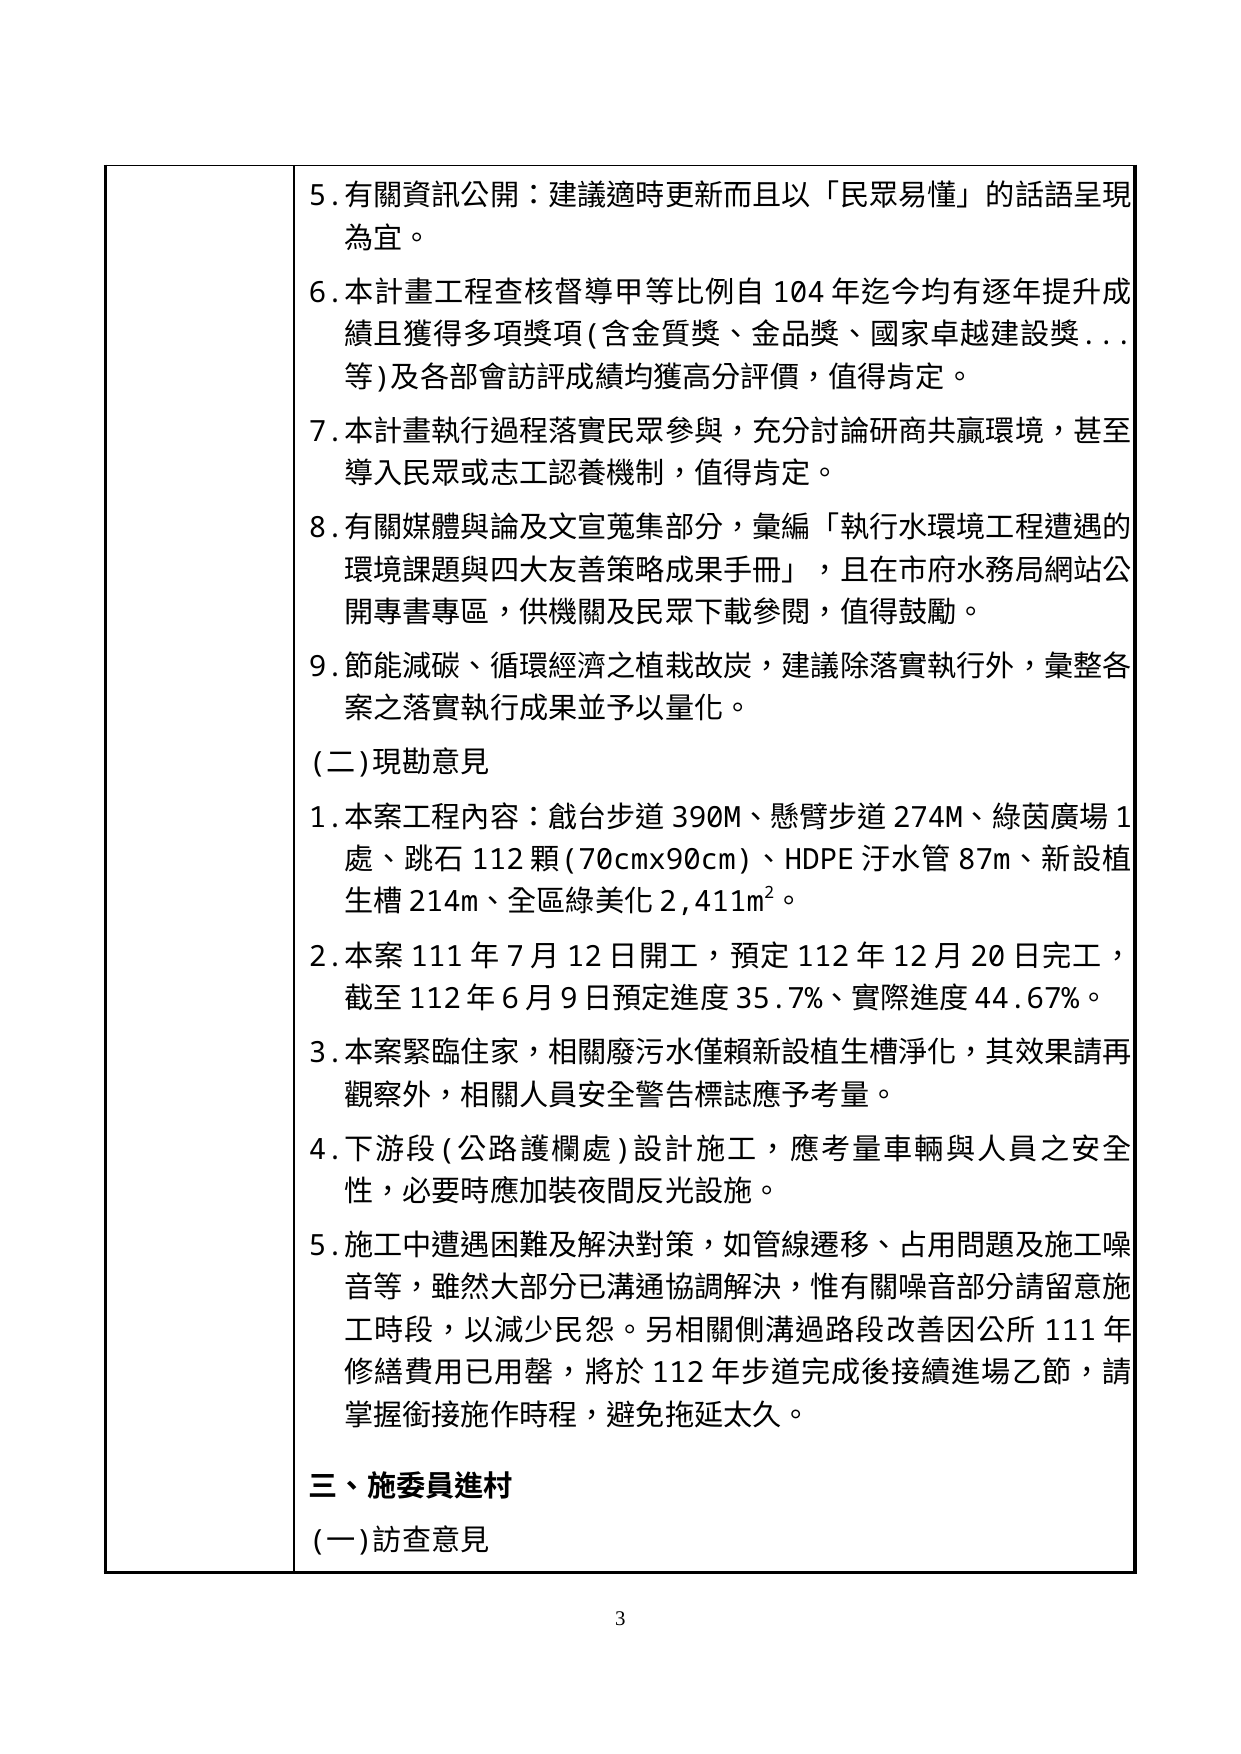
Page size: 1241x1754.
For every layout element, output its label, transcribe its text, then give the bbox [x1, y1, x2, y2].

table_cell 壹、訪查暨現勘意見 一、劉委員駿明 (一)訪查意見 確切了解工程並提出有效的解決方案，不要提出放諸四海皆準之生態保育策略，故請確認關注特有及保育物種，以利進行適當棲地營造。 聯合國永續發展(SDGs)17項指標，以桃園市水環境自願檢視有關者如河川圳路再生計畫、水質淨化及再利用、藍綠縫合及河岸環境營造符合指標有8項，建議直接按水環境理念轉化尚欠缺何項指標，請分析說明。 桃園市推動水環境工程以分區而言，河階文化分區─大漢溪、都市核心分區─老街溪、南崁溪、鄉村發展分區─社子溪、富林溪、埔心溪。建議就已推動最具代表性工程分析分區獨特性，擬具優先改善、減少擾動及優先保護策略，供爾後推動工程參考。 水汴頭排水幹線綠廊環境改善工程，有違建占用河道影響通洪斷面，閒置公有地被占用堆放雜物，建議擬具拆除計畫，以利用有限土地，做水環境營造使用。 水汴頭工程利用水利工程快速棲地生態評估，由施工前11分，施工中降至3分，完成水域型態改善、水質改善及生物豐度後評分升至58分，努力值得肯定。 採用具創新「中空水中混凝土構造做水中生物庇護所，魚類數量明顯增加，另台北市利用砌石坡以埋設水管做翠鳥繁殖巢穴，及十河局在二重疏洪道疏濬工程保留黏土坡場域供棕沙燕鑽洞築巢，以上工法供參。 保留水岸原有喬木列為友善環境「減輕」策略，台灣大豆異地種植，時工時將範圍內魚類移棲列為友善環境「補償」策略，分類清楚、正名值得各單位參處。 沒有水安全，水環境不具意義，地方殷切盼望且市府亦同意推動者，請盤點治理規劃辦理情形，以利推動。 (二)現勘意見 因空間有限，利用懸臂式擋土牆頂板做人行步道原則可行。基腳只施打微型樁抗滑，請再檢討結構穩定性，以策安全。 上游河段兩岸堆疊三層植生槽，常時水位若無法滿足灌溉需求，不利植物生長，如何因應？請檢討。 橫斷面示意圖請標示Q10洪水位線及計畫堤頂高，並再次確認無溢堤風險，以保兩岸安全。 下游河段左岸人行步道突出河道之懸臂式頂板會紊亂水流、挑流，結果恐攻擊對(右)岸，造成積淹顧慮，請研討處理。 二、蔡委員義發 (一)訪查意見 去(111)年訪評意見意見回應辦理情形說明，具體詳盡。 本計畫執行情形：建議依藍圖規畫成果，依水系為單元，將已核定案件執行情形(含成效)及待辦計畫等，以圖、資彙整標示，列表說明，以利閱讀。 依簡報所示：本計畫執行經費核銷統計總計核銷率99%。 簡報舉例說明案件執行過程與成果(如水汴頭排水幹線綠廊環境改善工程(含民眾參與及工程生命週期各階段生態檢核作業等)具體詳細。惟建議列表摘述執行成果並附相關施工前、中、後同一位置、角度照片供參，其餘詳細內容與照片列附冊。另若有生態保育(或特有關注物種)請說明是否有監測計畫配合執行。 有關資訊公開：建議適時更新而且以「民眾易懂」的話語呈現為宜。 本計畫工程查核督導甲等比例自104年迄今均有逐年提升成績且獲得多項獎項(含金質獎、金品獎、國家卓越建設獎...等)及各部會訪評成績均獲高分評價，值得肯定。 本計畫執行過程落實民眾參與，充分討論研商共贏環境，甚至導入民眾或志工認養機制，值得肯定。 有關媒體與論及文宣蒐集部分，彙編「執行水環境工程遭遇的環境課題與四大友善策略成果手冊」，且在市府水務局網站公開專書專區，供機關及民眾下載參閱，值得鼓勵。 節能減碳、循環經濟之植栽故炭，建議除落實執行外，彙整各案之落實執行成果並予以量化。 (二)現勘意見 本案工程內容：戧台步道390M、懸臂步道274M、綠茵廣場1處、跳石112顆(70cmx90cm)、HDPE汙水管87m、新設植生槽214m、全區綠美化2,411m2。 本案111年7月12日開工，預定112年12月20日完工，截至112年6月9日預定進度35.7%、實際進度44.67%。 本案緊臨住家，相關廢污水僅賴新設植生槽淨化，其效果請再觀察外，相關人員安全警告標誌應予考量。 下游段(公路護欄處)設計施工，應考量車輛與人員之安全性，必要時應加裝夜間反光設施。 施工中遭遇困難及解決對策，如管線遷移、占用問題及施工噪音等，雖然大部分已溝通協調解決，惟有關噪音部分請留意施工時段，以減少民怨。另相關側溝過路段改善因公所111年修繕費用已用罄，將於112年步道完成後接續進場乙節，請掌握銜接施作時程，避免拖延太久。 三、施委員進村 (一)訪查意見 中央各單位核定補助經費計2,712,061仟元，只請款1,558,167仟元，請款比例只有57.5%，似偏低，其因為何？擬如何改善？ 水汴頭排水幹線綠廊環境改善工程，在渠寬有限之排水渠道內布設戧台步道，是否會縮窄通洪斷面或影響既有渠道內之生物棲息環境？請再檢討妥處。 上述渠道原有水質不良的原因為何？本次環境改善工程有無併辦污染源改善？若有，請RPI值說明改善成果。 永福水環境營造計畫自111年12月10日執行迄今逾半年，為何核列經費之核銷數仍為0？既經費核銷為0，所列執行進度25%如何估算？請敘明。 市府對水岸環境改善相當用心，值得肯定。惟對植生樹(草)種之選用，仍請選用當地優勢之原生樹(草)種，以維護整體生態環境。 水環境建設請以水安全為前提，改善水質並營造優質生態棲息環境，以提供民眾作為休閒遊憩場所。 (二)現勘意見 水汴頭排水幹線水環境改善工程 (1)既有渠底以混凝土封底，改善後渠底封底仍未挖除，不利入滲，恐影響生態環境，仍請再檢討妥處。 (2)部分於既有護岸貼塊石改善渠段，因塊石間未留孔隙，無法提供生物棲息環境，為美中不足，爾後請注意改善。 下埔子溪排水幹線同安綠水巷工程 (1)本排水渠底封底，不利入滲，請再檢討妥處。 (2)天祥六街35巷內水箱涵排入處，建議拋塊石消能。 (3)建議檢核天祥七街ㄈ型護岸之安定性，以維安全。 (4)本案是施工中工程，請於一定距離設置救生衣和拋繩槍，以維安全。 (5)天祥七街ㄈ型護岸於箱涵出口處，基礎版突出渠道，受水流直沖，恐影響安全，請檢討改善。 四、楊委員嘉棟 (一)訪查意見 生態檢核部分做得不錯，尤其在水汴頭排水案全工程生命週期的生態檢核相當到位，值得肯定，也可以成為其他水環境工程參考借鏡的優質案例。 綠化植栽樹種應堅持使用原生綠化樹種，但在景觀美學及民眾要求的情境下，可以「添景」的思維，在適當地點點綴幾棵樹型優美的景觀樹種，不宜大面積大量栽植外來樹種。 有些珍稀植物例如台灣大豆，可以配合社區或學校加以採種、育苗、回植的活動加以復育，以兼具生態教育的功能。 資訊公開部分，網站採獨立設置，但在水務局的首頁未見連結，有點可惜。網站內容以批次分類，不夠友善，建議可以圖示的方式或地圖方式呈現，以利民眾瞭解，並應有民眾意見回饋的機制平台。 (二)現勘意見 水汴頭案 (1)可於堤頂適度種植懸垂藤本植物，可柔化水泥堤面，並有利於動物躲藏，亦可發揮提案動物通道的功能。 同安綠水巷工程 (1)植生槽的第一層一定要吃到水位，以發揮功能。 (2)底床排石要能營造多種水域環境，以利生態。 五、經濟部水利署第二河川局 (一)訪查意見 P.10減碳機制可再明確說明，可擇案件進行碳盤查。 署推動資訊公開，維管階段民眾參與較缺乏，可挑選案件辦走讀。 P.17固床工新建或改善之決策評估流程，建議第七批次永福溪案評估結果納入書面資料提供。 簡報中可看出營運維管經費高，建議持續推動民眾或單位認養；面對民眾參與之強力訴求，除持續透過第三方方式進行說服外，亦可間接導入認養機制。 HACRAS模擬是否擴及各案? P.12工程會已修正為「品質查證」 P.17如評估後不新建護岸，其配套措施為何？ P.70未說明後續若遇同樣情形，該如何因應？ 六、經濟部水利署(工程事務組) (一)訪查意見 以環境特性區分6大水環境分區和大漢溪水環境改善計畫、老街溪水環境改善計畫等流域為主之計畫，其關聯性為何，建請加強說明其連結性。 工程查核與督導情形僅呈現111年度辦理情形，建請以整體前瞻計畫總期程統計呈現。 經費詳細表內有部分工程經費尚未完成核銷致支用比過低，目前已進行至第七批次提報階段，仍有第一、二批次工程經費未核銷，請加速辦理以提升支用比。 水汴頭排水幹線綠廊環境改善計畫截流兩岸17處污水點，惟未說明截流後是否進一步進行水質改善，其匯流口水值改善成效如何？ 本案訪查簡報因考量會議時間及成效呈現方式，將受訪機關與生態檢核團隊簡報整合，惟建議簡報內容仍應依訪查暨現勘計畫所訂簡報大綱逐項說明辦理情形，避免有所疏漏。 (二)現勘意見 本案下補子溪過路段護欄(天祥六街)預留鋼筋有鏽蝕及混凝土乳沫附著情形，且預留長度似有不足，請再檢視並確認。 下游河段懸臂步道分二次澆置，其第一次澆置高程貼合上層鋼筋頂部，施工縫設置位置是否符合設計圖規定，如非屬預定之施工縫，是否以書面經監造單位同意，請再確認。 貳、綜合結論： 請受訪單位參酌各委員及單位代表意見辦理，並於112年7月20日前改善完成，同時將改善辦理情形及照片彙整成冊，函送經濟部並副知其他參與訪查部會辦理結案。 [295, 166, 1133, 1571]
table_cell [107, 166, 293, 1571]
